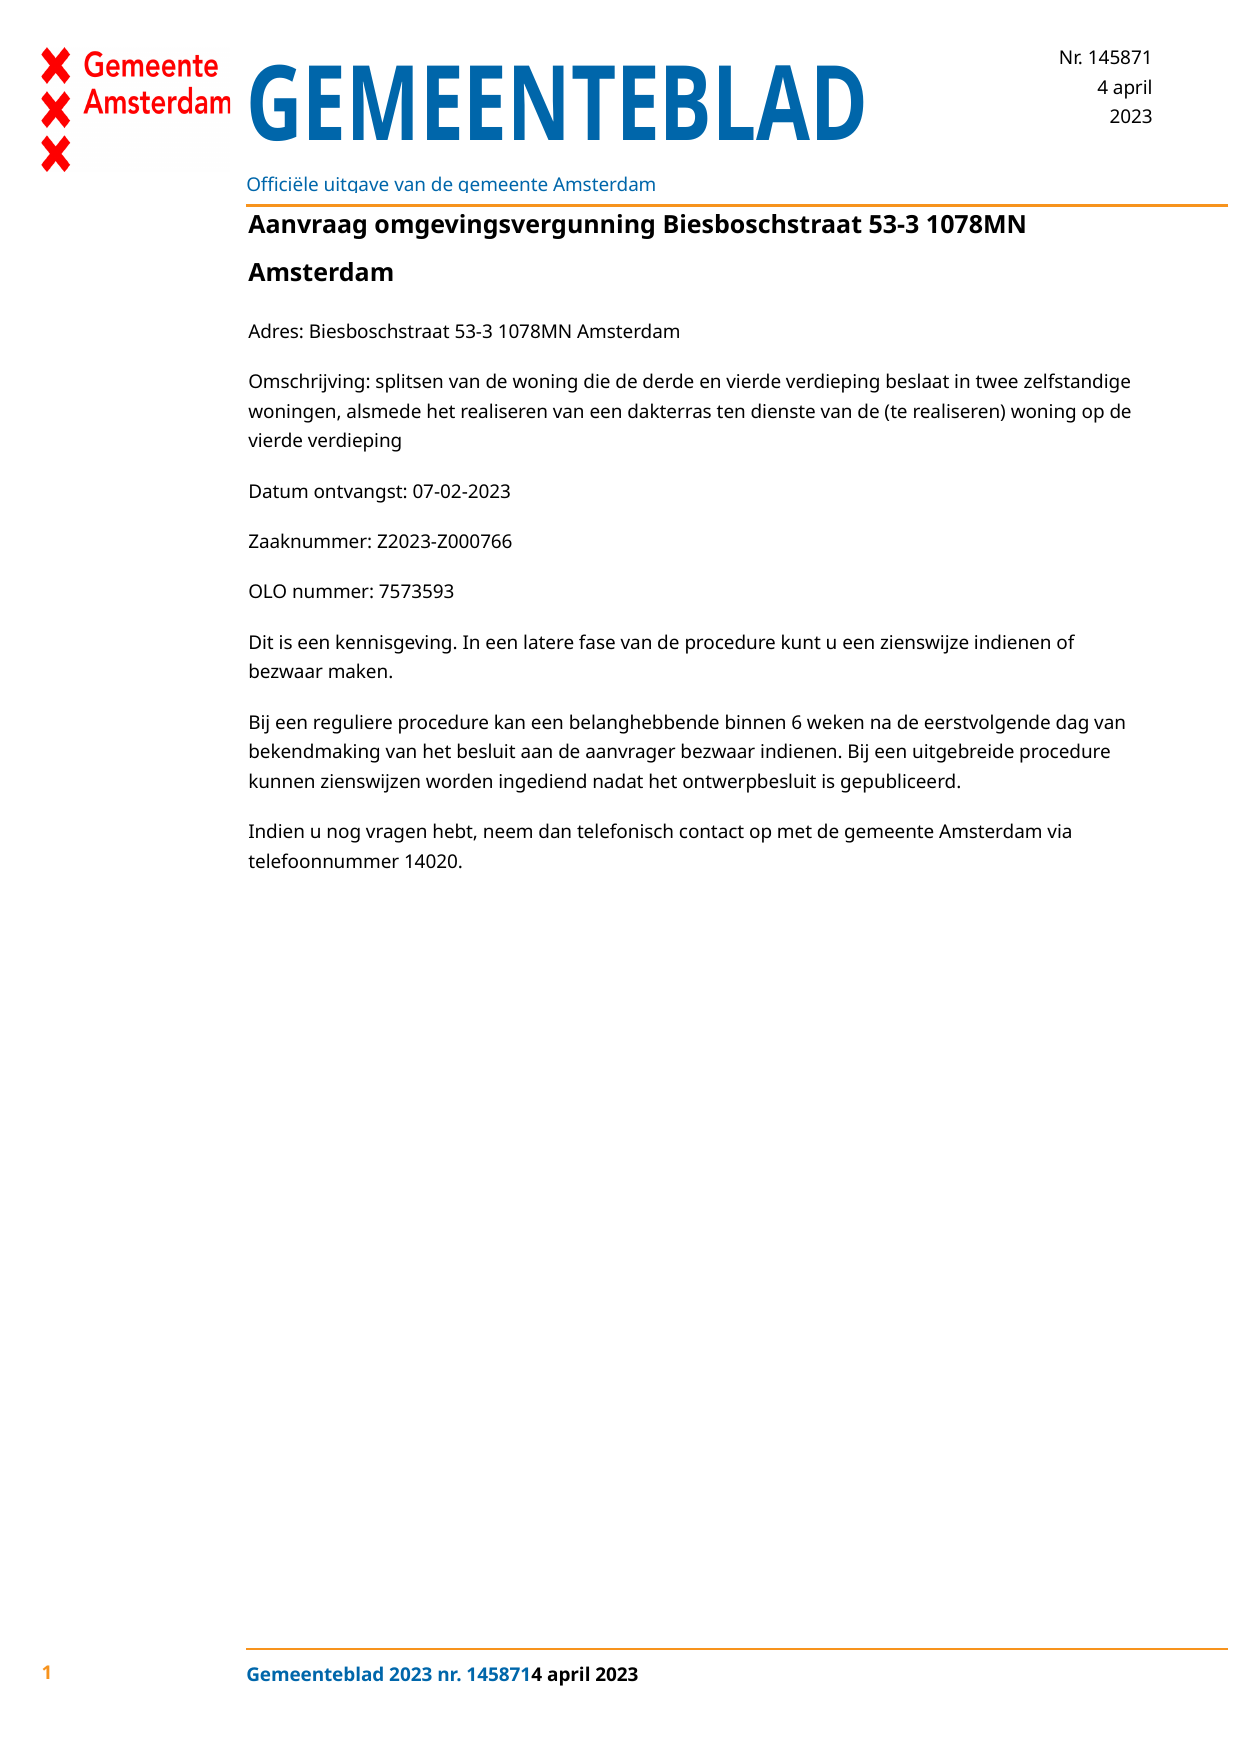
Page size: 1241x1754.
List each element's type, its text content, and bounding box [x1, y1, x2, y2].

text Indien u nog vragen hebt, neem dan telefonisch contact op met de gemeente Amsterdam via telefoonnummer 14020. [248, 819, 1152, 874]
text Bij een reguliere procedure kan een belanghebbende binnen 6 weken na de eerstvolgende dag van bekendmaking van het besluit aan de aanvrager bezwaar indienen. Bij een uitgebreide procedure kunnen zienswijzen worden ingediend nadat het ontwerpbesluit is gepubliceerd. [248, 709, 1152, 794]
text Dit is een kennisgeving. In een latere fase van de procedure kunt u een zienswijze indienen of bezwaar maken. [248, 629, 1152, 684]
text Zaaknummer: Z2023-Z000766 [248, 528, 1152, 554]
text OLO nummer: 7573593 [248, 579, 1152, 604]
text Omschrijving: splitsen van de woning die de derde en vierde verdieping beslaat in twee zelfstandige woningen, alsmede het realiseren van een dakterras ten dienste van de (te realiseren) woning op de vierde verdieping [248, 368, 1152, 453]
text Datum ontvangst: 07-02-2023 [248, 478, 1152, 504]
picture [41, 47, 231, 172]
text Aanvraag omgevingsvergunning Biesboschstraat 53-3 1078MN Amsterdam [248, 207, 1152, 288]
text Adres: Biesboschstraat 53-3 1078MN Amsterdam [248, 318, 1152, 344]
